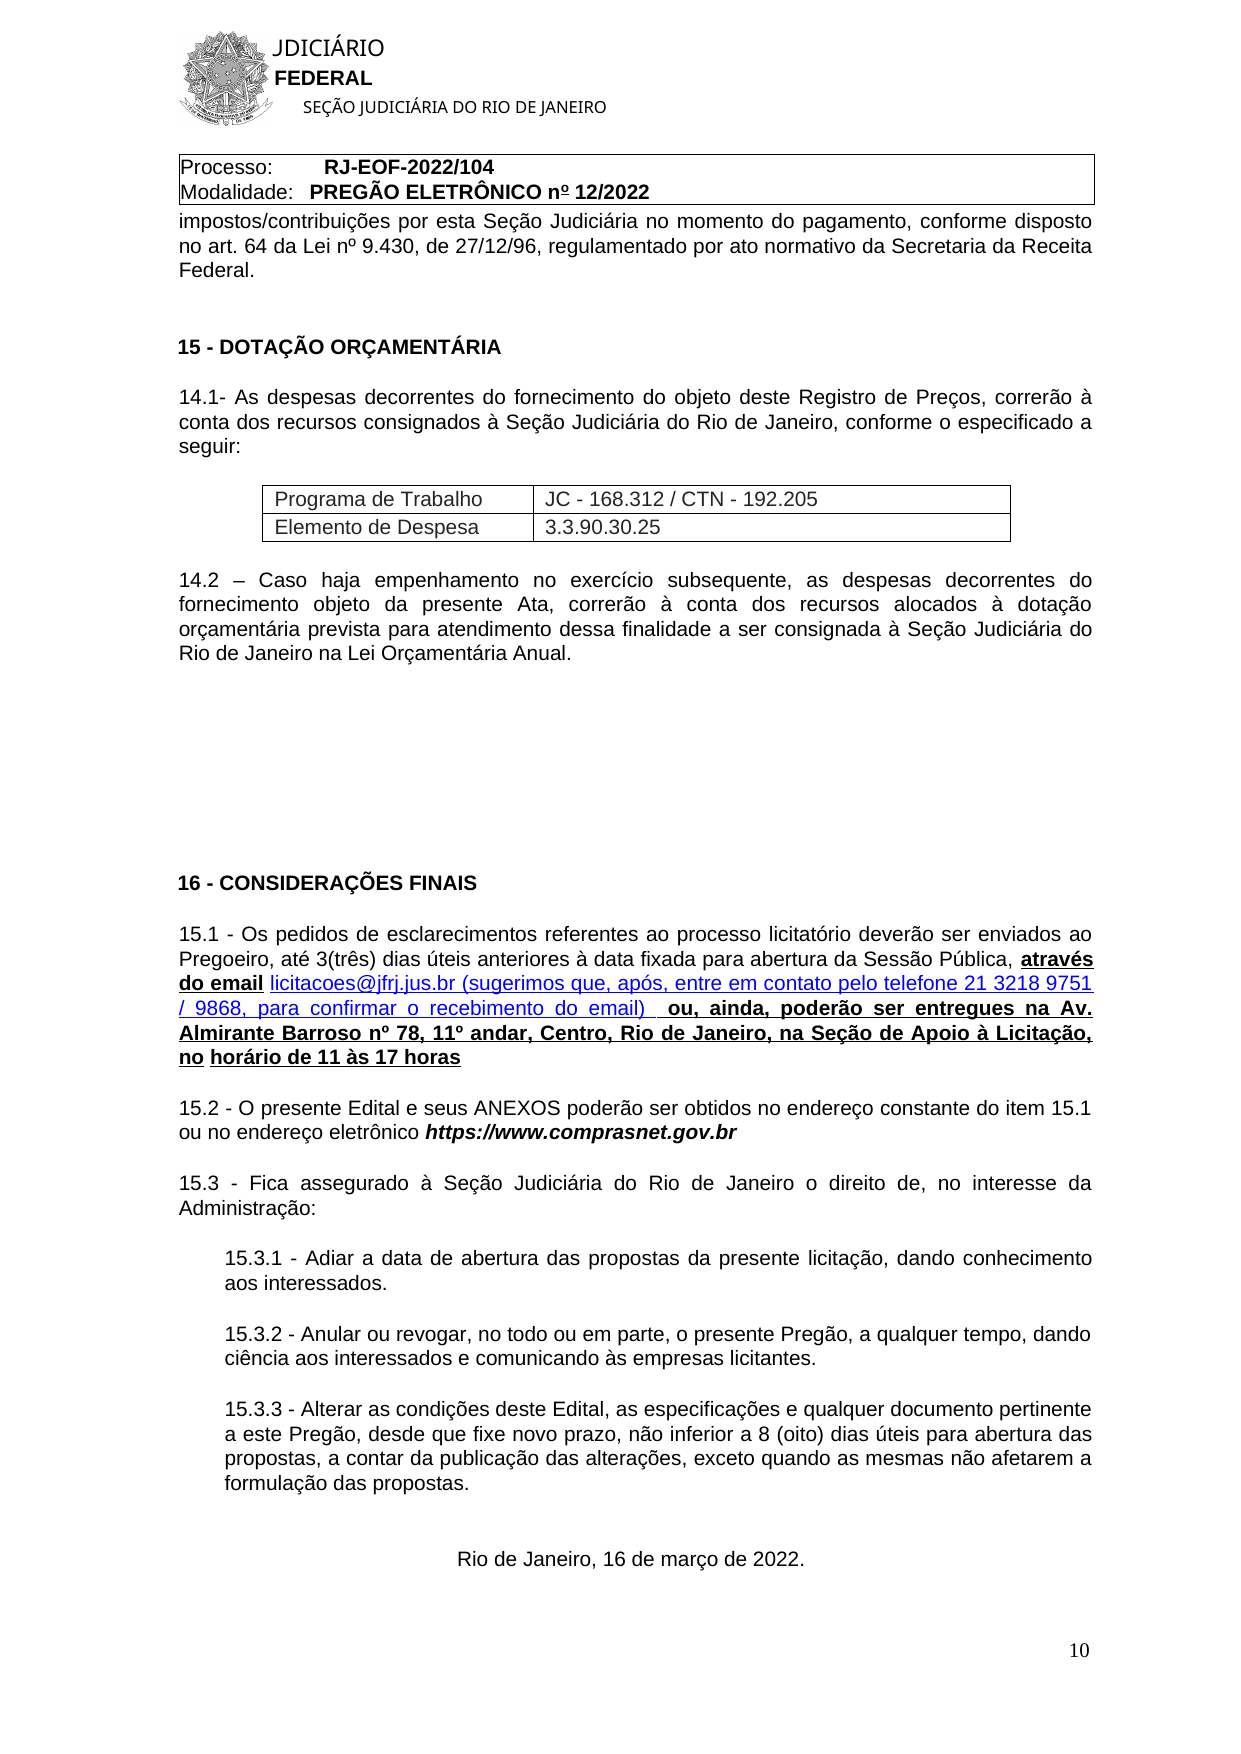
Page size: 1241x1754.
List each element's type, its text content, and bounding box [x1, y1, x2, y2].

text Rio de Janeiro, 16 de março de 2022. [179, 1547, 1094, 1571]
table_cell Elemento de Despesa [263, 514, 533, 541]
text no horário de 11 às 17 horas [178, 1042, 1093, 1069]
text 15.1 - Os pedidos de esclarecimentos referentes ao processo licitatório deverão ser enviados ao Pregoeiro, até 3(três) dias úteis anteriores à data fixada para abertura da Sessão Pública, através do email licitacoes@jfrj.jus.br (sugerimos que, após, entre em contato pelo telefone 21 3218 9751 / 9868, para confirmar o recebimento do email) ou, ainda, poderão ser entregues na Av. Almirante Barroso nº 78, 11º andar, Centro, Rio de Janeiro, na Seção de Apoio à Licitação, [178, 922, 1093, 1041]
table_header Programa de Trabalho [263, 486, 533, 513]
subtitle - CONSIDERAÇÕES FINAIS [177, 871, 1095, 895]
text impostos/contribuições por esta Seção Judiciária no momento do pagamento, conforme disposto no art. 64 da Lei nº 9.430, de 27/12/96, regulamentado por ato normativo da Secretaria da Receita Federal. [178, 209, 1093, 282]
text 15.3.2 - Anular ou revogar, no todo ou em parte, o presente Pregão, a qualquer tempo, dando ciência aos interessados e comunicando às empresas licitantes. [224, 1322, 1093, 1370]
table_header JC - 168.312 / CTN - 192.205 [534, 486, 1010, 513]
text 14.2 – Caso haja empenhamento no exercício subsequente, as despesas decorrentes do fornecimento objeto da presente Ata, correrão à conta dos recursos alocados à dotação orçamentária prevista para atendimento dessa finalidade a ser consignada à Seção Judiciária do Rio de Janeiro na Lei Orçamentária Anual. [178, 567, 1093, 665]
text 15.2 - O presente Edital e seus ANEXOS poderão ser obtidos no endereço constante do item 15.1 ou no endereço eletrônico https://www.comprasnet.gov.br [178, 1096, 1093, 1144]
text 15.3.1 - Adiar a data de abertura das propostas da presente licitação, dando conhecimento aos interessados. [224, 1246, 1093, 1295]
text 14.1- As despesas decorrentes do fornecimento do objeto deste Registro de Preços, correrão à conta dos recursos consignados à Seção Judiciária do Rio de Janeiro, conforme o especificado a seguir: [178, 385, 1093, 458]
text 15.3.3 - Alterar as condições deste Edital, as especificações e qualquer documento pertinente a este Pregão, desde que fixe novo prazo, não inferior a 8 (oito) dias úteis para abertura das propostas, a contar da publicação das alterações, exceto quando as mesmas não afetarem a formulação das propostas. [224, 1397, 1093, 1494]
table_cell 3.3.90.30.25 [534, 514, 1010, 541]
subtitle - DOTAÇÃO ORÇAMENTÁRIA [177, 334, 1095, 358]
text 15.3 - Fica assegurado à Seção Judiciária do Rio de Janeiro o direito de, no interesse da Administração: [178, 1171, 1093, 1219]
